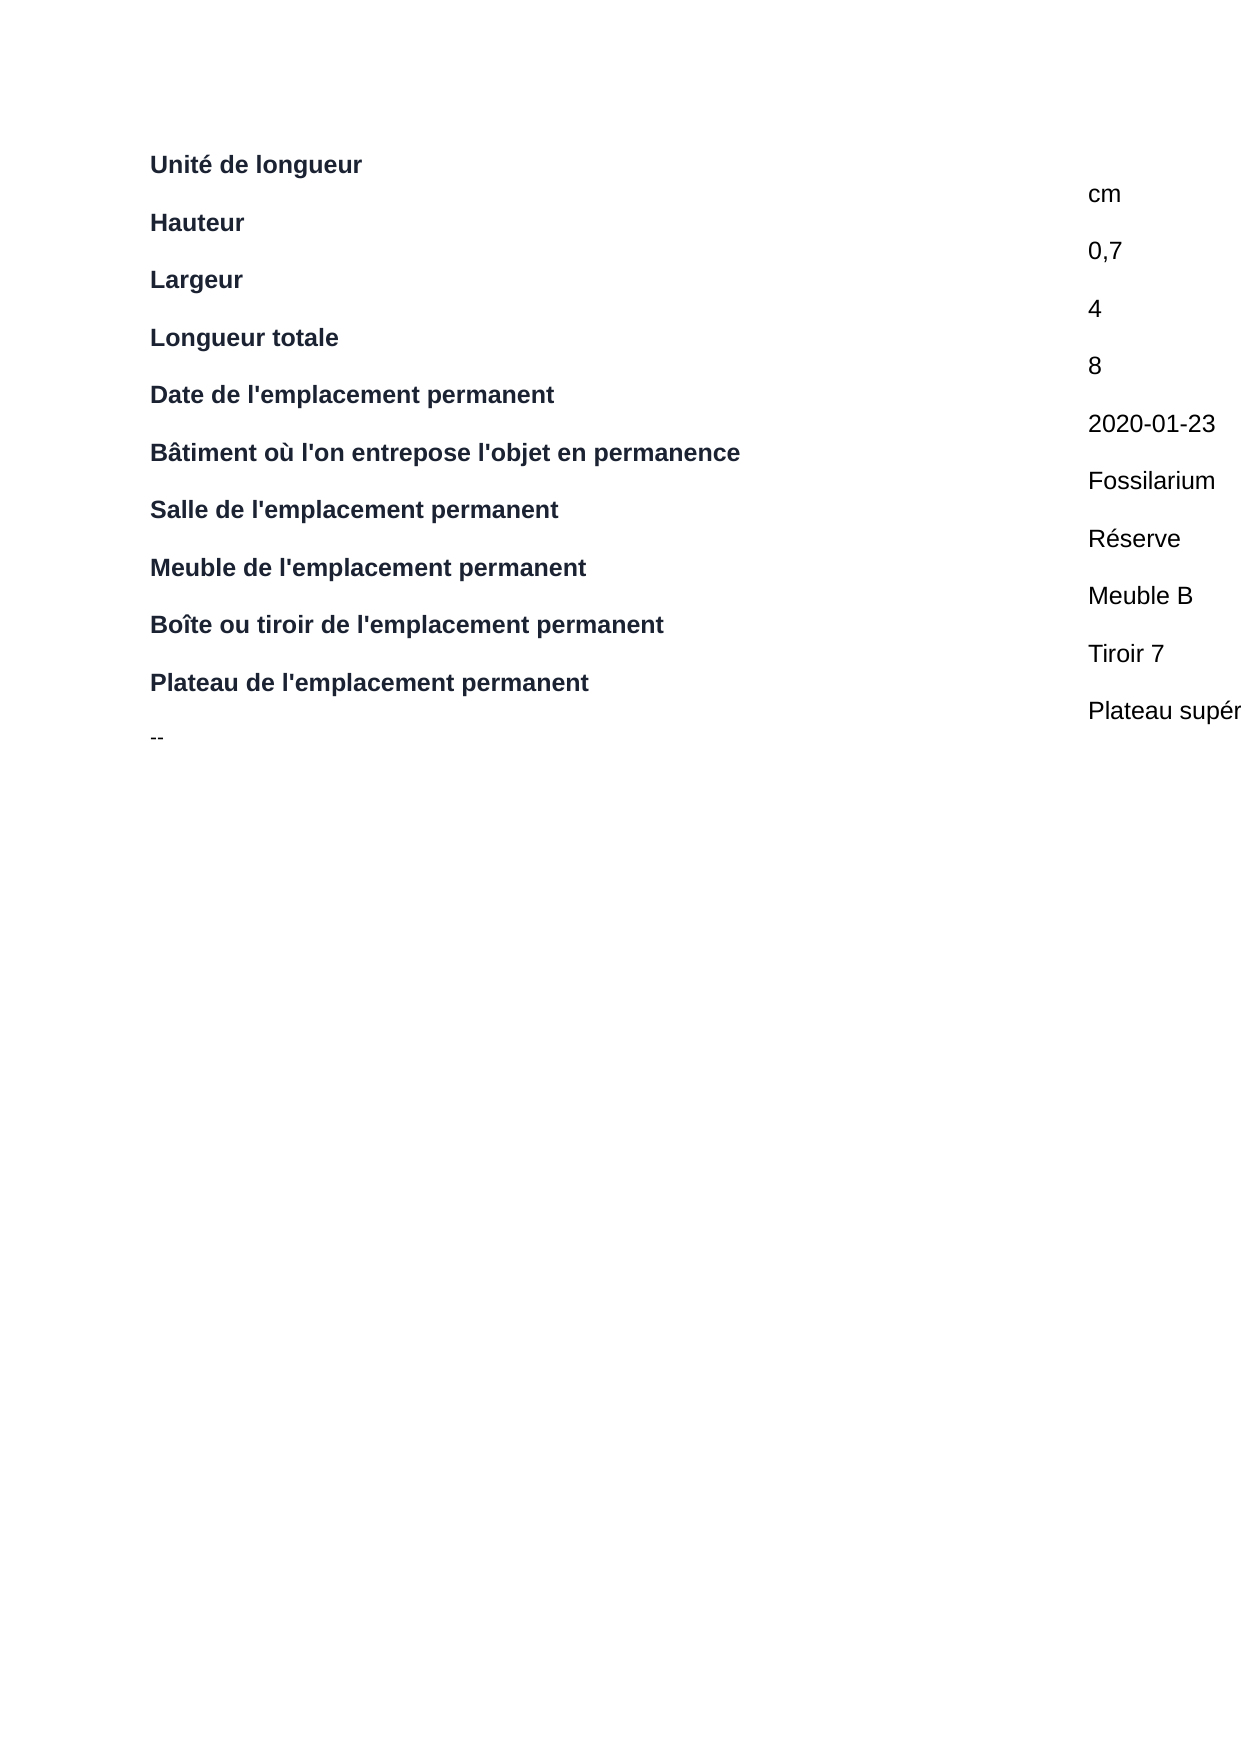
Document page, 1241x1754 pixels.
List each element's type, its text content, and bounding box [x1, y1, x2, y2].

text 4 [1088, 294, 1240, 322]
text Meuble de l'emplacement permanent [150, 552, 1090, 581]
text Plateau de l'emplacement permanent [150, 667, 1090, 696]
text Longueur totale [150, 322, 1090, 351]
text -- [150, 725, 1090, 749]
text Unité de longueur [150, 150, 1090, 179]
text Plateau supérieur [1088, 696, 1240, 725]
text 2020-01-23 [1088, 409, 1240, 437]
text Salle de l'emplacement permanent [150, 495, 1090, 524]
text Boîte ou tiroir de l'emplacement permanent [150, 610, 1090, 639]
text Largeur [150, 265, 1090, 294]
text Hauteur [150, 207, 1090, 236]
text Fossilarium [1088, 466, 1240, 495]
text Réserve [1088, 524, 1240, 552]
text Date de l'emplacement permanent [150, 380, 1090, 409]
text 8 [1088, 351, 1240, 380]
text Tiroir 7 [1088, 639, 1240, 667]
text cm [1088, 179, 1240, 207]
text Bâtiment où l'on entrepose l'objet en permanence [150, 437, 1090, 466]
text Meuble B [1088, 581, 1240, 610]
text 0,7 [1088, 236, 1240, 265]
